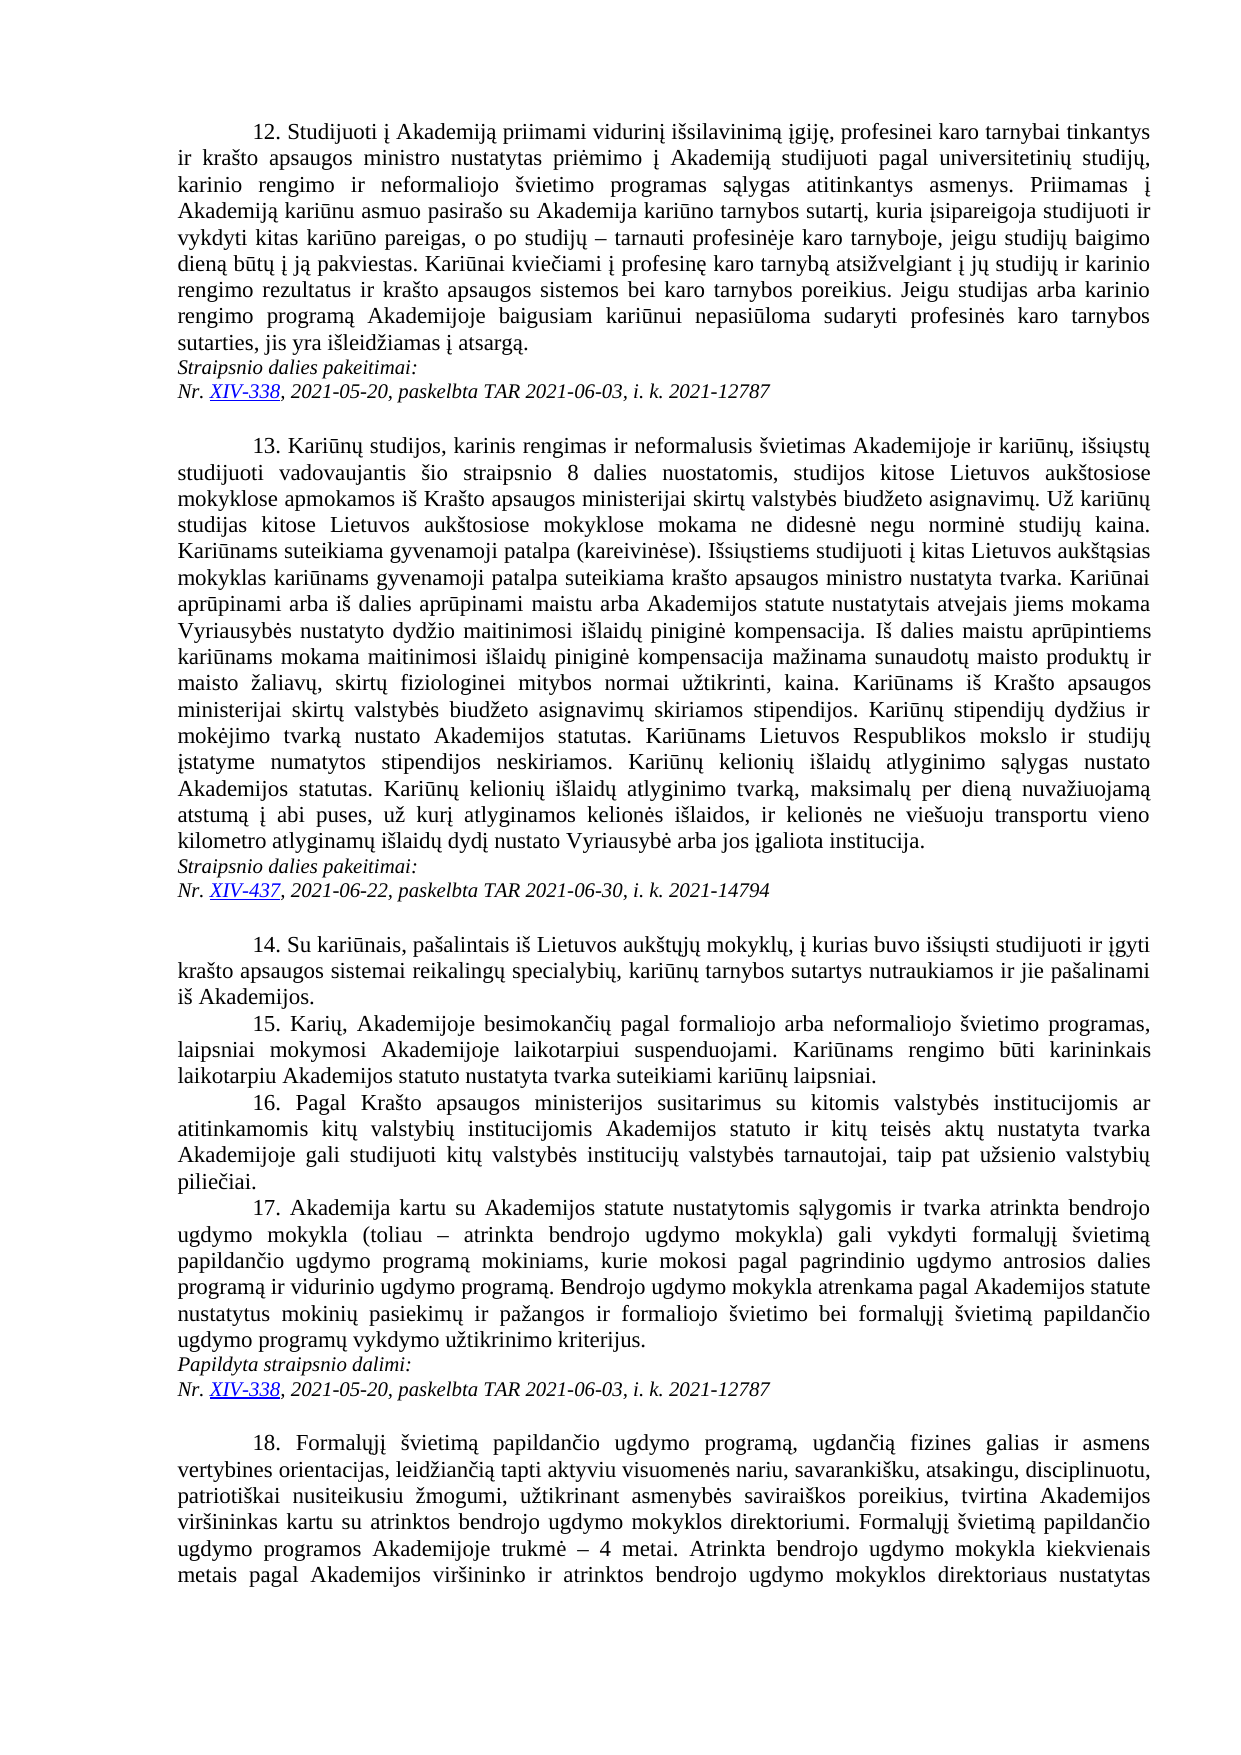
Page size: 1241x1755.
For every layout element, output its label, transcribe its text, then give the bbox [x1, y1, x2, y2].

text 12. Studijuoti į Akademiją priimami vidurinį išsilavinimą įgiję, profesinei karo tarnybai tinkantys ir krašto apsaugos ministro nustatytas priėmimo į Akademiją studijuoti pagal universitetinių studijų, karinio rengimo ir neformaliojo švietimo programas sąlygas atitinkantys asmenys. Priimamas į Akademiją kariūnu asmuo pasirašo su Akademija kariūno tarnybos sutartį, kuria įsipareigoja studijuoti ir vykdyti kitas kariūno pareigas, o po studijų – tarnauti profesinėje karo tarnyboje, jeigu studijų baigimo dieną būtų į ją pakviestas. Kariūnai kviečiami į profesinę karo tarnybą atsižvelgiant į jų studijų ir karinio rengimo rezultatus ir krašto apsaugos sistemos bei karo tarnybos poreikius. Jeigu studijas arba karinio rengimo programą Akademijoje baigusiam kariūnui nepasiūloma sudaryti profesinės karo tarnybos sutarties, jis yra išleidžiamas į atsargą. [177, 118, 1152, 355]
text 16. Pagal Krašto apsaugos ministerijos susitarimus su kitomis valstybės institucijomis ar atitinkamomis kitų valstybių institucijomis Akademijos statuto ir kitų teisės aktų nustatyta tvarka Akademijoje gali studijuoti kitų valstybės institucijų valstybės tarnautojai, taip pat užsienio valstybių piliečiai. [177, 1089, 1152, 1194]
text 13. Kariūnų studijos, karinis rengimas ir neformalusis švietimas Akademijoje ir kariūnų, išsiųstų studijuoti vadovaujantis šio straipsnio 8 dalies nuostatomis, studijos kitose Lietuvos aukštosiose mokyklose apmokamos iš Krašto apsaugos ministerijai skirtų valstybės biudžeto asignavimų. Už kariūnų studijas kitose Lietuvos aukštosiose mokyklose mokama ne didesnė negu norminė studijų kaina. Kariūnams suteikiama gyvenamoji patalpa (kareivinėse). Išsiųstiems studijuoti į kitas Lietuvos aukštąsias mokyklas kariūnams gyvenamoji patalpa suteikiama krašto apsaugos ministro nustatyta tvarka. Kariūnai aprūpinami arba iš dalies aprūpinami maistu arba Akademijos statute nustatytais atvejais jiems mokama Vyriausybės nustatyto dydžio maitinimosi išlaidų piniginė kompensacija. Iš dalies maistu aprūpintiems kariūnams mokama maitinimosi išlaidų piniginė kompensacija mažinama sunaudotų maisto produktų ir maisto žaliavų, skirtų fiziologinei mitybos normai užtikrinti, kaina. Kariūnams iš Krašto apsaugos ministerijai skirtų valstybės biudžeto asignavimų skiriamos stipendijos. Kariūnų stipendijų dydžius ir mokėjimo tvarką nustato Akademijos statutas. Kariūnams Lietuvos Respublikos mokslo ir studijų įstatyme numatytos stipendijos neskiriamos. Kariūnų kelionių išlaidų atlyginimo sąlygas nustato Akademijos statutas. Kariūnų kelionių išlaidų atlyginimo tvarką, maksimalų per dieną nuvažiuojamą atstumą į abi puses, už kurį atlyginamos kelionės išlaidos, ir kelionės ne viešuoju transportu vieno kilometro atlyginamų išlaidų dydį nustato Vyriausybė arba jos įgaliota institucija. [177, 432, 1152, 854]
text 14. Su kariūnais, pašalintais iš Lietuvos aukštųjų mokyklų, į kurias buvo išsiųsti studijuoti ir įgyti krašto apsaugos sistemai reikalingų specialybių, kariūnų tarnybos sutartys nutraukiamos ir jie pašalinami iš Akademijos. [177, 931, 1152, 1010]
text 17. Akademija kartu su Akademijos statute nustatytomis sąlygomis ir tvarka atrinkta bendrojo ugdymo mokykla (toliau – atrinkta bendrojo ugdymo mokykla) gali vykdyti formalųjį švietimą papildančio ugdymo programą mokiniams, kurie mokosi pagal pagrindinio ugdymo antrosios dalies programą ir vidurinio ugdymo programą. Bendrojo ugdymo mokykla atrenkama pagal Akademijos statute nustatytus mokinių pasiekimų ir pažangos ir formaliojo švietimo bei formalųjį švietimą papildančio ugdymo programų vykdymo užtikrinimo kriterijus. [177, 1194, 1152, 1352]
text Straipsnio dalies pakeitimai: [177, 355, 1152, 379]
text 18. Formalųjį švietimą papildančio ugdymo programą, ugdančią fizines galias ir asmens vertybines orientacijas, leidžiančią tapti aktyviu visuomenės nariu, savarankišku, atsakingu, disciplinuotu, patriotiškai nusiteikusiu žmogumi, užtikrinant asmenybės saviraiškos poreikius, tvirtina Akademijos viršininkas kartu su atrinktos bendrojo ugdymo mokyklos direktoriumi. Formalųjį švietimą papildančio ugdymo programos Akademijoje trukmė – 4 metai. Atrinkta bendrojo ugdymo mokykla kiekvienais metais pagal Akademijos viršininko ir atrinktos bendrojo ugdymo mokyklos direktoriaus nustatytas [177, 1429, 1152, 1587]
text Straipsnio dalies pakeitimai: [177, 854, 1152, 878]
text Nr. XIV-338, 2021-05-20, paskelbta TAR 2021-06-03, i. k. 2021-12787 [177, 1376, 1152, 1401]
text Nr. XIV-437, 2021-06-22, paskelbta TAR 2021-06-30, i. k. 2021-14794 [177, 878, 1152, 902]
text Nr. XIV-338, 2021-05-20, paskelbta TAR 2021-06-03, i. k. 2021-12787 [177, 379, 1152, 403]
text 15. Karių, Akademijoje besimokančių pagal formaliojo arba neformaliojo švietimo programas, laipsniai mokymosi Akademijoje laikotarpiui suspenduojami. Kariūnams rengimo būti karininkais laikotarpiu Akademijos statuto nustatyta tvarka suteikiami kariūnų laipsniai. [177, 1010, 1152, 1089]
text Papildyta straipsnio dalimi: [177, 1352, 1152, 1376]
